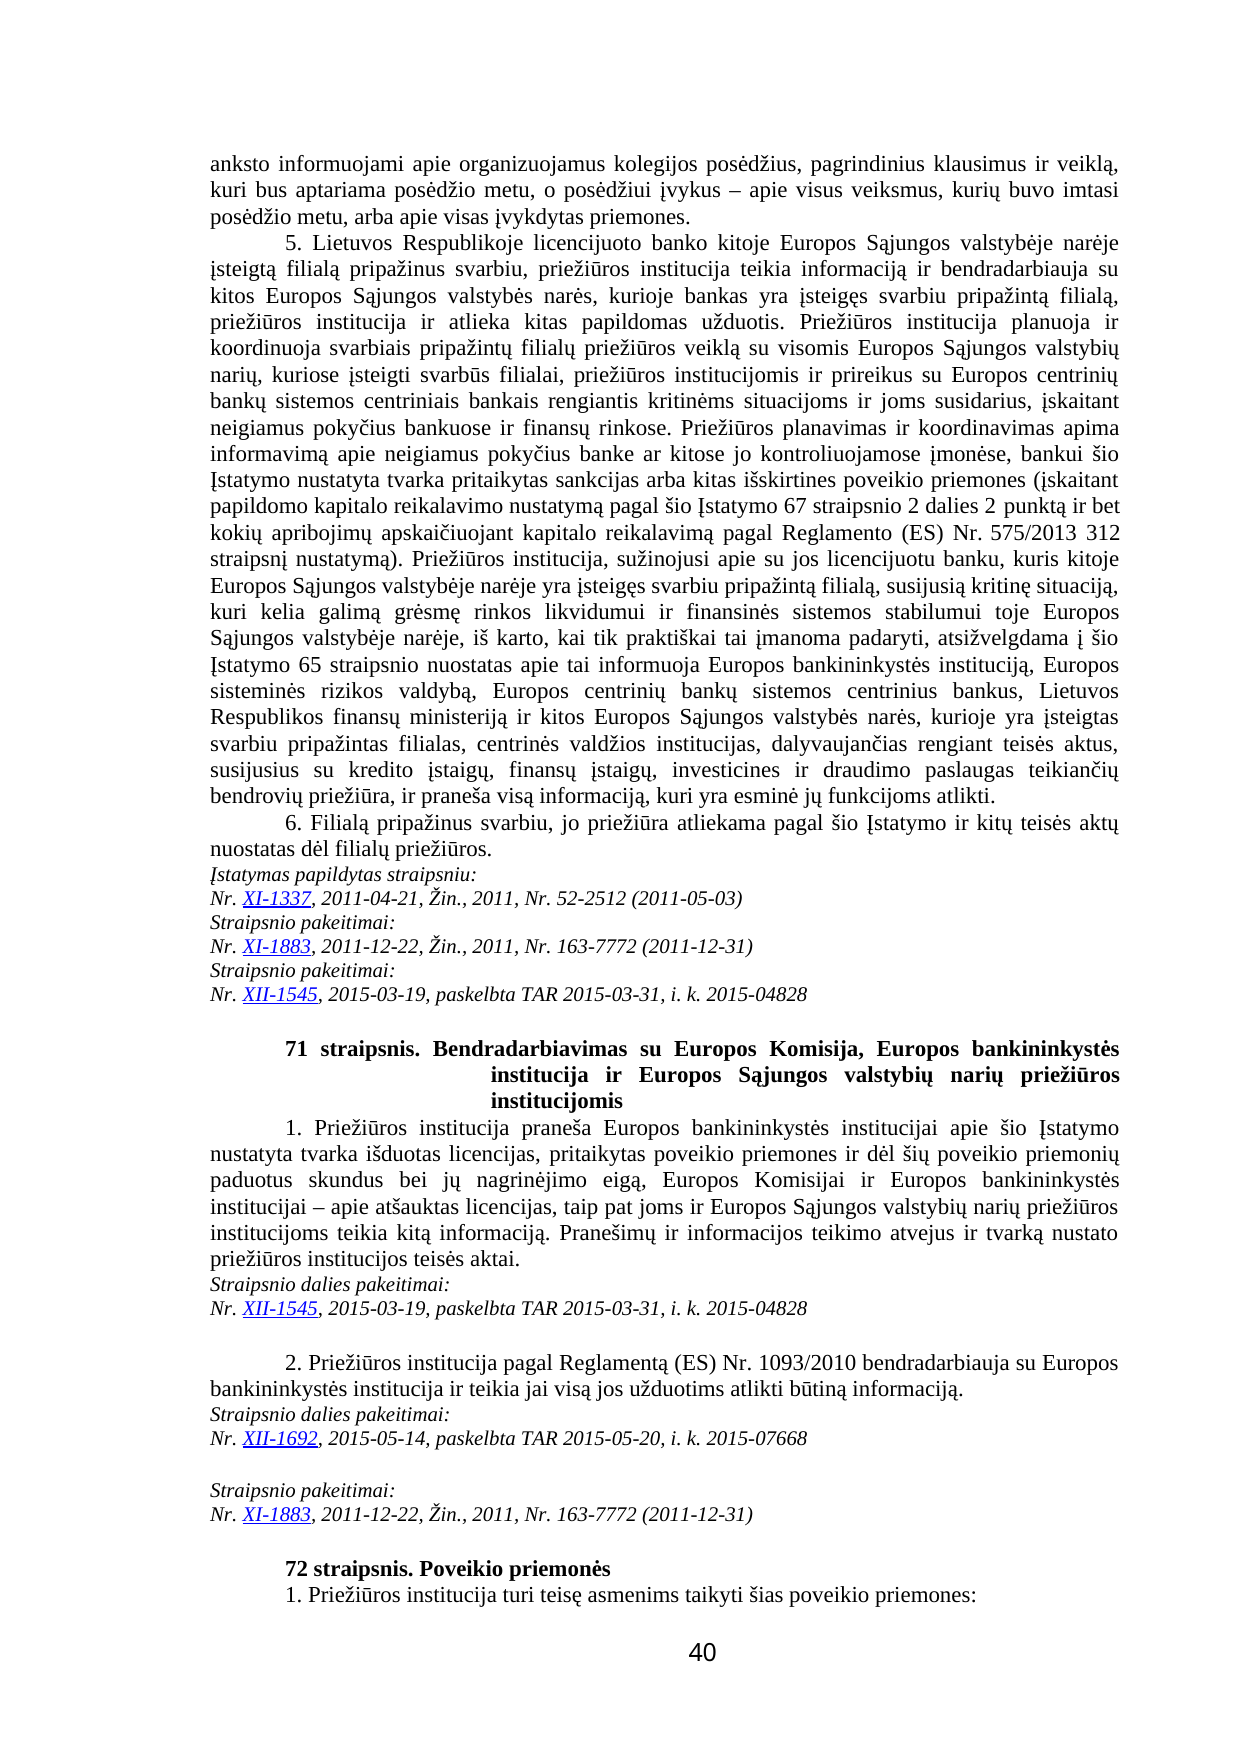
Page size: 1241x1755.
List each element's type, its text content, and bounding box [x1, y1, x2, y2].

text Nr. XII-1692, 2015-05-14, paskelbta TAR 2015-05-20, i. k. 2015-07668 [210, 1426, 1120, 1449]
text Straipsnio dalies pakeitimai: [210, 1401, 1120, 1426]
text anksto informuojami apie organizuojamus kolegijos posėdžius, pagrindinius klausimus ir veiklą, kuri bus aptariama posėdžio metu, o posėdžiui įvykus – apie visus veiksmus, kurių buvo imtasi posėdžio metu, arba apie visas įvykdytas priemones. [210, 150, 1120, 229]
text 71 straipsnis. Bendradarbiavimas su Europos Komisija, Europos bankininkystės institucija ir Europos Sąjungos valstybių narių priežiūros institucijomis [285, 1035, 1120, 1114]
text 1. Priežiūros institucija turi teisę asmenims taikyti šias poveikio priemones: [210, 1582, 1120, 1608]
text Įstatymas papildytas straipsniu: [210, 862, 1120, 886]
text Nr. XII-1545, 2015-03-19, paskelbta TAR 2015-03-31, i. k. 2015-04828 [210, 982, 1120, 1006]
text 1. Priežiūros institucija praneša Europos bankininkystės institucijai apie šio Įstatymo nustatyta tvarka išduotas licencijas, pritaikytas poveikio priemones ir dėl šių poveikio priemonių paduotus skundus bei jų nagrinėjimo eigą, Europos Komisijai ir Europos bankininkystės institucijai – apie atšauktas licencijas, taip pat joms ir Europos Sąjungos valstybių narių priežiūros institucijoms teikia kitą informaciją. Pranešimų ir informacijos teikimo atvejus ir tvarką nustato priežiūros institucijos teisės aktai. [210, 1114, 1120, 1272]
text 6. Filialą pripažinus svarbiu, jo priežiūra atliekama pagal šio Įstatymo ir kitų teisės aktų nuostatas dėl filialų priežiūros. [210, 809, 1120, 862]
text Straipsnio pakeitimai: [210, 1478, 1120, 1502]
text Nr. XI-1883, 2011-12-22, Žin., 2011, Nr. 163-7772 (2011-12-31) [210, 1502, 1120, 1526]
text Straipsnio pakeitimai: [210, 910, 1120, 934]
text 72 straipsnis. Poveikio priemonės [210, 1555, 1120, 1582]
text 2. Priežiūros institucija pagal Reglamentą (ES) Nr. 1093/2010 bendradarbiauja su Europos bankininkystės institucija ir teikia jai visą jos užduotims atlikti būtiną informaciją. [210, 1349, 1120, 1401]
text 5. Lietuvos Respublikoje licencijuoto banko kitoje Europos Sąjungos valstybėje narėje įsteigtą filialą pripažinus svarbiu, priežiūros institucija teikia informaciją ir bendradarbiauja su kitos Europos Sąjungos valstybės narės, kurioje bankas yra įsteigęs svarbiu pripažintą filialą, priežiūros institucija ir atlieka kitas papildomas užduotis. Priežiūros institucija planuoja ir koordinuoja svarbiais pripažintų filialų priežiūros veiklą su visomis Europos Sąjungos valstybių narių, kuriose įsteigti svarbūs filialai, priežiūros institucijomis ir prireikus su Europos centrinių bankų sistemos centriniais bankais rengiantis kritinėms situacijoms ir joms susidarius, įskaitant neigiamus pokyčius bankuose ir finansų rinkose. Priežiūros planavimas ir koordinavimas apima informavimą apie neigiamus pokyčius banke ar kitose jo kontroliuojamose įmonėse, bankui šio Įstatymo nustatyta tvarka pritaikytas sankcijas arba kitas išskirtines poveikio priemones (įskaitant papildomo kapitalo reikalavimo nustatymą pagal šio Įstatymo 67 straipsnio 2 dalies 2 punktą ir bet kokių apribojimų apskaičiuojant kapitalo reikalavimą pagal Reglamento (ES) Nr. 575/2013 312 straipsnį nustatymą). Priežiūros institucija, sužinojusi apie su jos licencijuotu banku, kuris kitoje Europos Sąjungos valstybėje narėje yra įsteigęs svarbiu pripažintą filialą, susijusią kritinę situaciją, kuri kelia galimą grėsmę rinkos likvidumui ir finansinės sistemos stabilumui toje Europos Sąjungos valstybėje narėje, iš karto, kai tik praktiškai tai įmanoma padaryti, atsižvelgdama į šio Įstatymo 65 straipsnio nuostatas apie tai informuoja Europos bankininkystės instituciją, Europos sisteminės rizikos valdybą, Europos centrinių bankų sistemos centrinius bankus, Lietuvos Respublikos finansų ministeriją ir kitos Europos Sąjungos valstybės narės, kurioje yra įsteigtas svarbiu pripažintas filialas, centrinės valdžios institucijas, dalyvaujančias rengiant teisės aktus, susijusius su kredito įstaigų, finansų įstaigų, investicines ir draudimo paslaugas teikiančių bendrovių priežiūra, ir praneša visą informaciją, kuri yra esminė jų funkcijoms atlikti. [210, 229, 1120, 809]
text Nr. XII-1545, 2015-03-19, paskelbta TAR 2015-03-31, i. k. 2015-04828 [210, 1296, 1120, 1320]
text Straipsnio dalies pakeitimai: [210, 1272, 1120, 1296]
text Straipsnio pakeitimai: [210, 958, 1120, 982]
text Nr. XI-1883, 2011-12-22, Žin., 2011, Nr. 163-7772 (2011-12-31) [210, 934, 1120, 958]
text Nr. XI-1337, 2011-04-21, Žin., 2011, Nr. 52-2512 (2011-05-03) [210, 886, 1120, 910]
